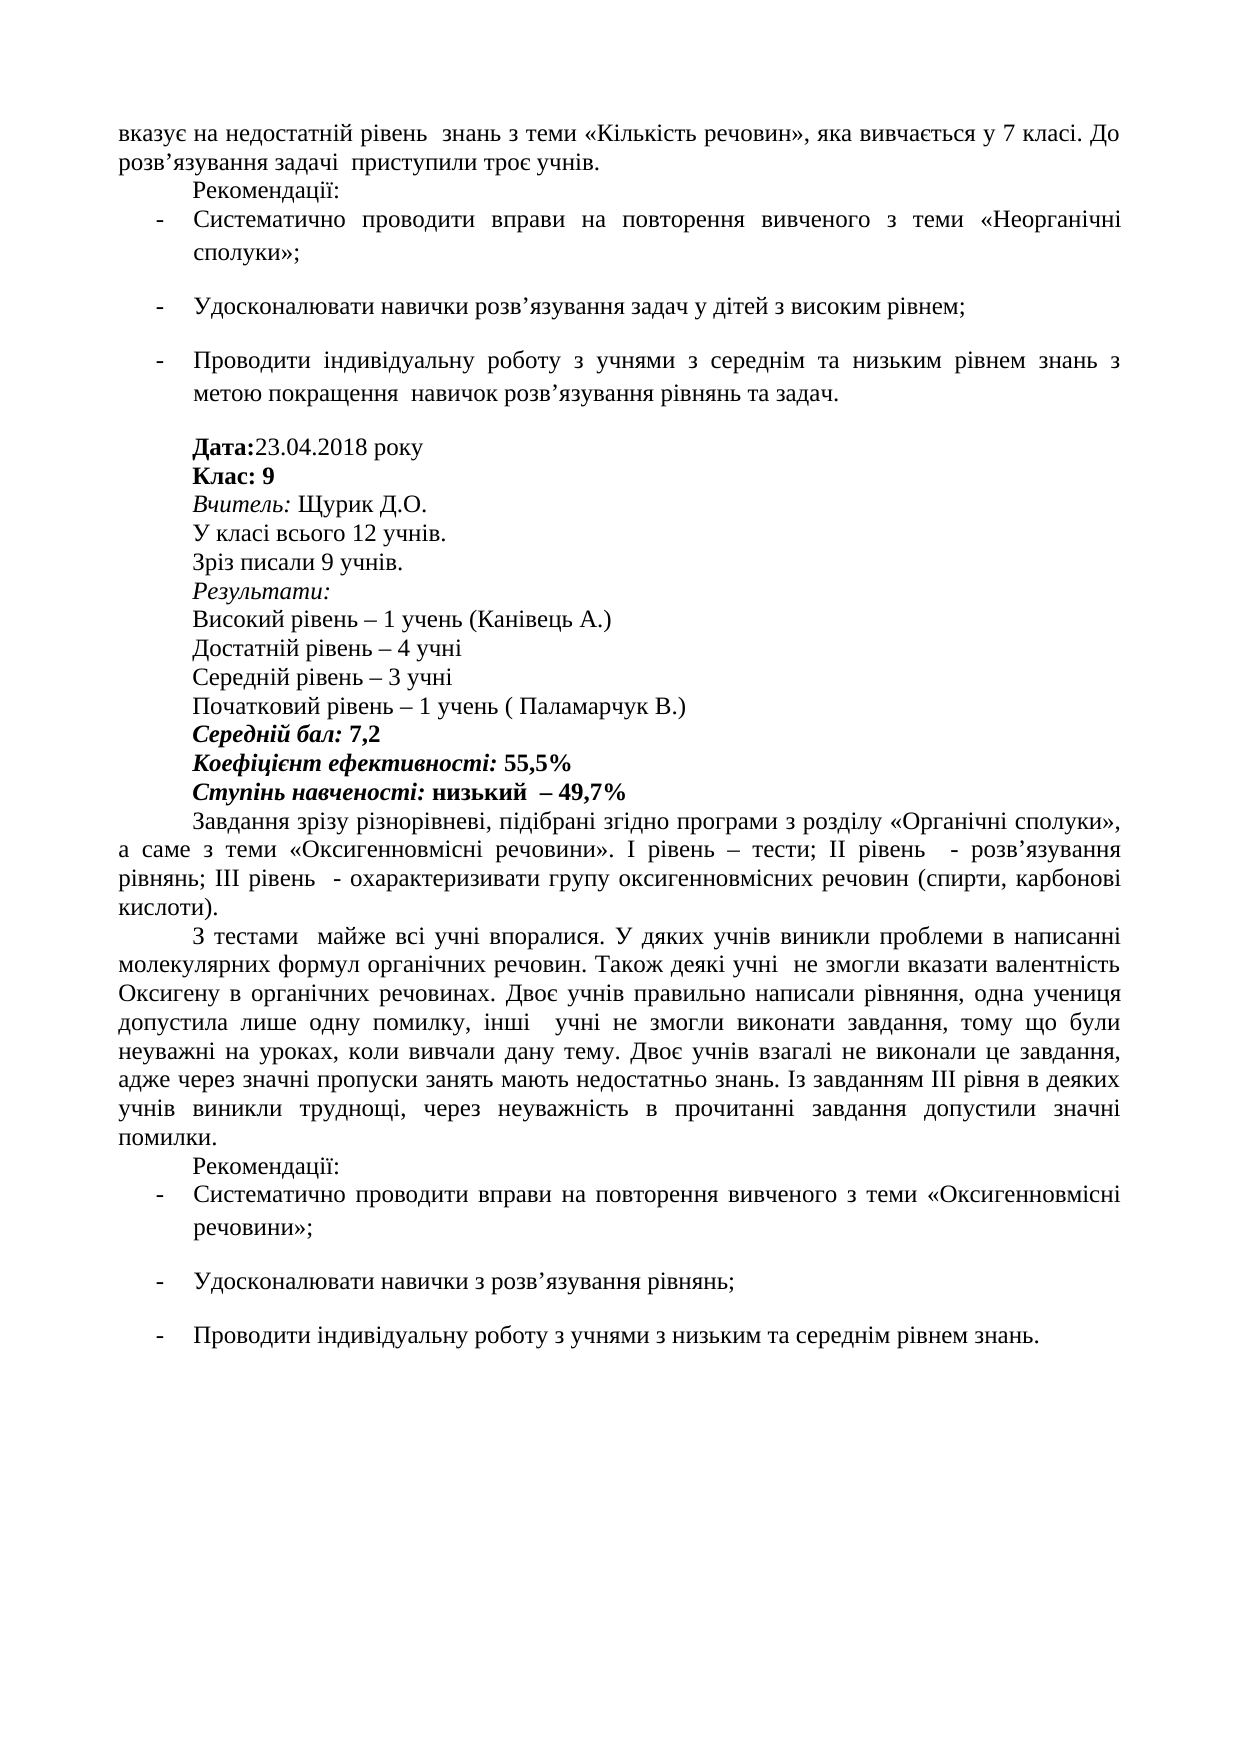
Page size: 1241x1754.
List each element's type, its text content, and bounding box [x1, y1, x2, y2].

list Систематично проводити вправи на повторення вивченого з теми «Оксигенновмісні речовини»; [156, 1179, 1122, 1241]
text Дата:23.04.2018 року [118, 432, 1122, 461]
list Удосконалювати навички з розв’язування рівнянь; [156, 1266, 1122, 1295]
text Вчитель: Щурик Д.О. [118, 489, 1122, 518]
text Рекомендації: [118, 176, 1122, 204]
list Систематично проводити вправи на повторення вивченого з теми «Неорганічні сполуки»; [156, 204, 1122, 266]
text Середній рівень – 3 учні [118, 662, 1122, 691]
text Зріз писали 9 учнів. [118, 547, 1122, 576]
text Клас: 9 [118, 461, 1122, 489]
text Коефіцієнт ефективності: 55,5% [118, 748, 1122, 777]
text вказує на недостатній рівень знань з теми «Кількість речовин», яка вивчається у 7 класі. До розв’язування задачі приступили троє учнів. [118, 118, 1122, 176]
text З тестами майже всі учні впоралися. У дяких учнів виникли проблеми в написанні молекулярних формул органічних речовин. Також деякі учні не змогли вказати валентність Оксигену в органічних речовинах. Двоє учнів правильно написали рівняння, одна учениця допустила лише одну помилку, інші учні не змогли виконати завдання, тому що були неуважні на уроках, коли вивчали дану тему. Двоє учнів взагалі не виконали це завдання, адже через значні пропуски занять мають недостатньо знань. Із завданням ІІІ рівня в деяких учнів виникли труднощі, через неуважність в прочитанні завдання допустили значні помилки. [118, 921, 1122, 1151]
list Удосконалювати навички розв’язування задач у дітей з високим рівнем; [156, 291, 1122, 320]
text У класі всього 12 учнів. [118, 518, 1122, 547]
text Високий рівень – 1 учень (Канівець А.) [118, 604, 1122, 633]
text Результати: [118, 576, 1122, 604]
text Початковий рівень – 1 учень ( Паламарчук В.) [118, 691, 1122, 719]
text Достатній рівень – 4 учні [118, 633, 1122, 662]
text Середній бал: 7,2 [118, 719, 1122, 748]
list Проводити індивідуальну роботу з учнями з середнім та низьким рівнем знань з метою покращення навичок розв’язування рівнянь та задач. [156, 345, 1122, 407]
text Завдання зрізу різнорівневі, підібрані згідно програми з розділу «Органічні сполуки», а саме з теми «Оксигенновмісні речовини». І рівень – тести; ІІ рівень - розв’язування рівнянь; ІІІ рівень - охарактеризивати групу оксигенновмісних речовин (спирти, карбонові кислоти). [118, 806, 1122, 921]
list Проводити індивідуальну роботу з учнями з низьким та середнім рівнем знань. [156, 1320, 1122, 1349]
text Рекомендації: [118, 1151, 1122, 1179]
text Ступінь навченості: низький – 49,7% [118, 777, 1122, 806]
